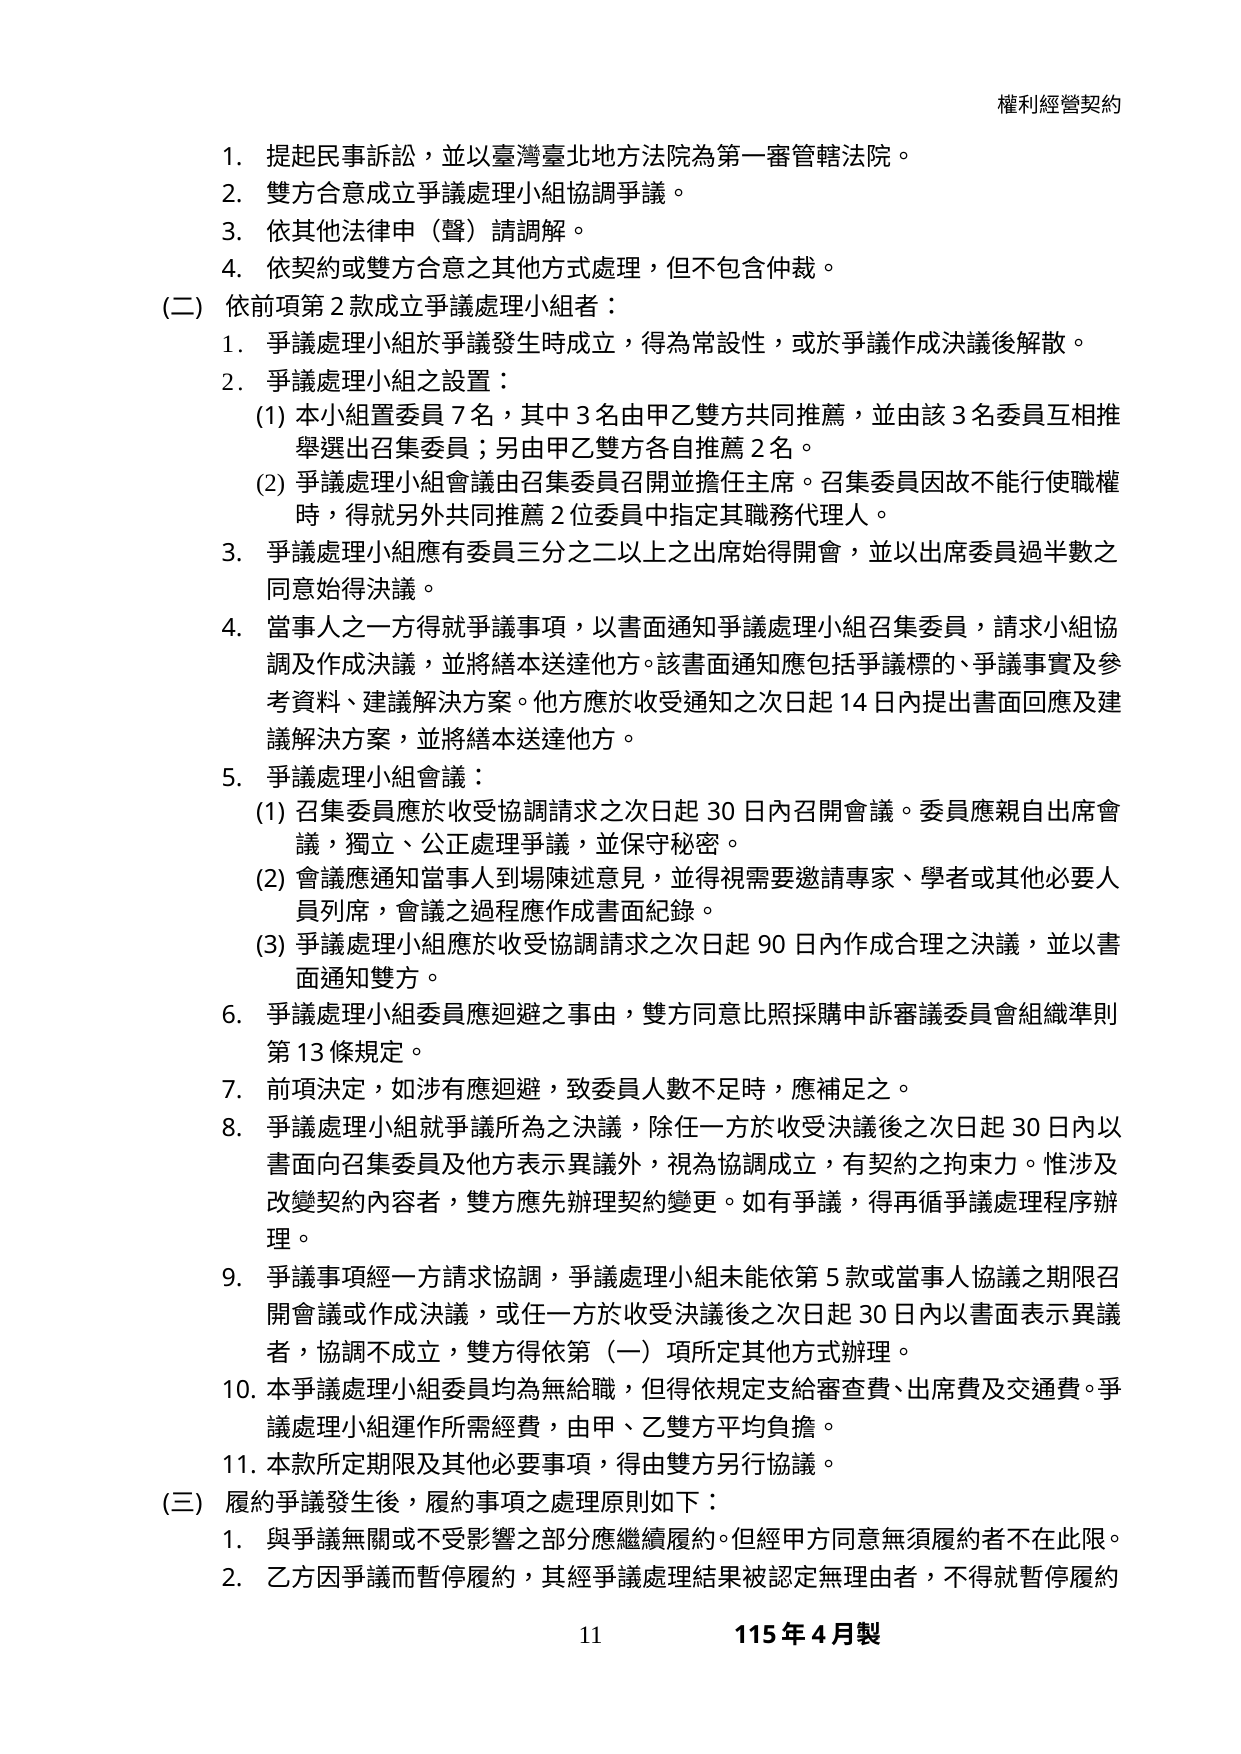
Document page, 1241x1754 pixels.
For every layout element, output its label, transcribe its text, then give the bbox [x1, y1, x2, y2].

list 爭議處理小組之設置： [221, 360, 1122, 398]
list 當事人之一方得就爭議事項，以書面通知爭議處理小組召集委員，請求小組協調及作成決議，並將繕本送達他方。該書面通知應包括爭議標的、爭議事實及參考資料、建議解決方案。他方應於收受通知之次日起14日內提出書面回應及建議解決方案，並將繕本送達他方。 [221, 606, 1122, 756]
list 爭議處理小組委員應迴避之事由，雙方同意比照採購申訴審議委員會組織準則第13條規定。 [221, 994, 1122, 1069]
list 爭議事項經一方請求協調，爭議處理小組未能依第5款或當事人協議之期限召開會議或作成決議，或任一方於收受決議後之次日起30日內以書面表示異議者，協調不成立，雙方得依第（一）項所定其他方式辦理。 [221, 1256, 1122, 1369]
list 本爭議處理小組委員均為無給職，但得依規定支給審查費、出席費及交通費。爭議處理小組運作所需經費，由甲、乙雙方平均負擔。 [221, 1369, 1122, 1444]
list 爭議處理小組應於收受協調請求之次日起 90 日內作成合理之決議，並以書面通知雙方。 [256, 927, 1122, 994]
list 爭議處理小組於爭議發生時成立，得為常設性，或於爭議作成決議後解散。 [221, 323, 1122, 360]
list 爭議處理小組會議： [221, 756, 1122, 794]
list 提起民事訴訟，並以臺灣臺北地方法院為第一審管轄法院。 [221, 135, 1122, 173]
list 召集委員應於收受協調請求之次日起 30 日內召開會議。委員應親自出席會議，獨立、公正處理爭議，並保守秘密。 [256, 794, 1122, 860]
list 會議應通知當事人到場陳述意見，並得視需要邀請專家、學者或其他必要人員列席，會議之過程應作成書面紀錄。 [256, 860, 1122, 927]
list 本款所定期限及其他必要事項，得由雙方另行協議。 [221, 1444, 1122, 1481]
list 乙方因爭議而暫停履約，其經爭議處理結果被認定無理由者，不得就暫停履約 [221, 1556, 1122, 1594]
list 雙方合意成立爭議處理小組協調爭議。 [221, 173, 1122, 210]
list 履約爭議發生後，履約事項之處理原則如下： [162, 1481, 1122, 1519]
list 爭議處理小組應有委員三分之二以上之出席始得開會，並以出席委員過半數之同意始得決議。 [221, 531, 1122, 606]
list 本小組置委員7名，其中3名由甲乙雙方共同推薦，並由該3名委員互相推舉選出召集委員；另由甲乙雙方各自推薦2名。 [256, 398, 1122, 464]
list 爭議處理小組就爭議所為之決議，除任一方於收受決議後之次日起30日內以書面向召集委員及他方表示異議外，視為協調成立，有契約之拘束力。惟涉及改變契約內容者，雙方應先辦理契約變更。如有爭議，得再循爭議處理程序辦理。 [221, 1106, 1122, 1256]
list 依契約或雙方合意之其他方式處理，但不包含仲裁。 [221, 248, 1122, 285]
list 爭議處理小組會議由召集委員召開並擔任主席。召集委員因故不能行使職權時，得就另外共同推薦2位委員中指定其職務代理人。 [256, 464, 1122, 531]
list 與爭議無關或不受影響之部分應繼續履約。但經甲方同意無須履約者不在此限。 [221, 1519, 1122, 1556]
list 前項決定，如涉有應迴避，致委員人數不足時，應補足之。 [221, 1069, 1122, 1106]
list 依其他法律申（聲）請調解。 [221, 210, 1122, 248]
list 依前項第2款成立爭議處理小組者： [162, 285, 1122, 323]
